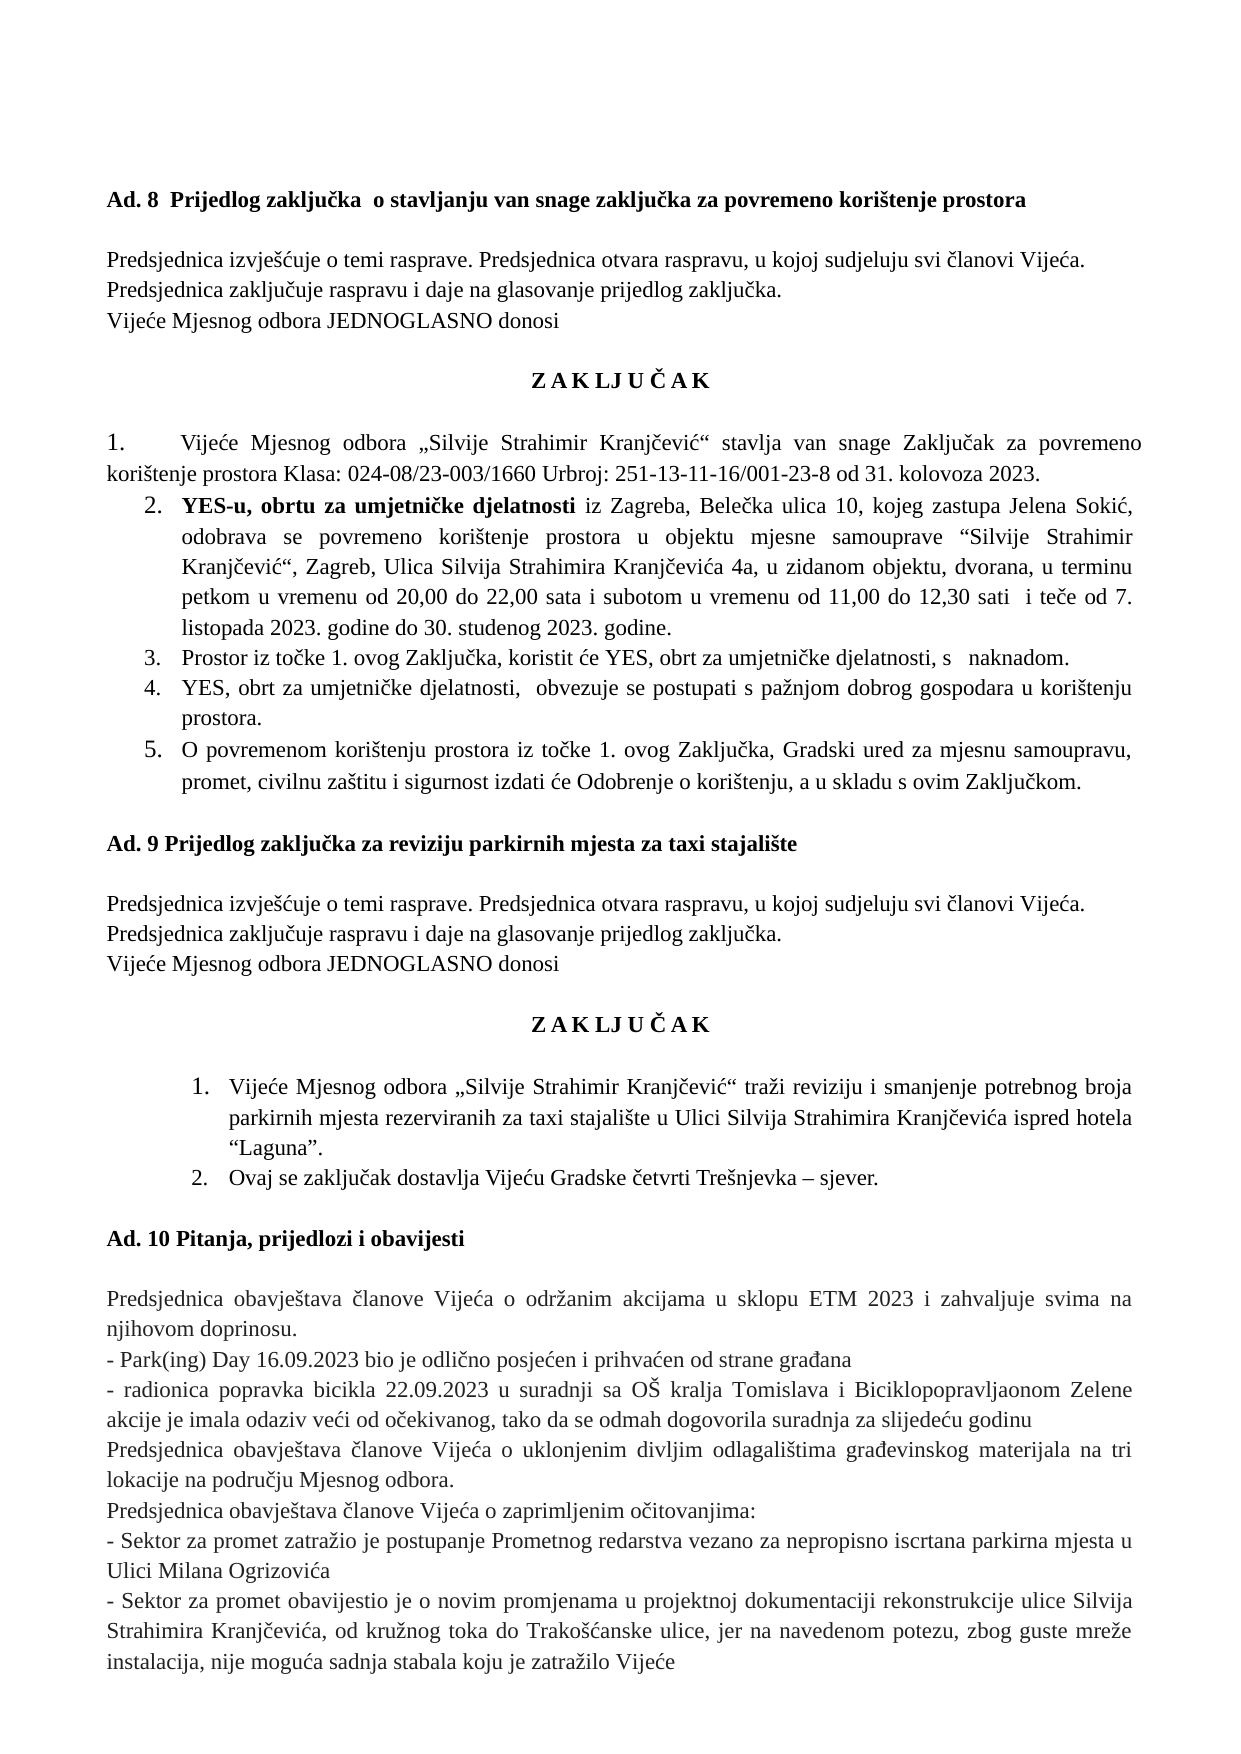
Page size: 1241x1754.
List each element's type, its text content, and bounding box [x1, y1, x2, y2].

text - Sektor za promet zatražio je postupanje Prometnog redarstva vezano za nepropisno iscrtana parkirna mjesta u Ulici Milana Ogrizovića [106, 1527, 1134, 1583]
list YES-u, obrtu za umjetničke djelatnosti iz Zagreba, Belečka ulica 10, kojeg zastupa Jelena Sokić, odobrava se povremeno korištenje prostora u objektu mjesne samouprave “Silvije Strahimir Kranjčević“, Zagreb, Ulica Silvija Strahimira Kranjčevića 4a, u zidanom objektu, dvorana, u terminu petkom u vremenu od 20,00 do 22,00 sata i subotom u vremenu od 11,00 do 12,30 sati i teče od 7. listopada 2023. godine do 30. studenog 2023. godine. [144, 490, 1134, 640]
text Predsjednica obavještava članove Vijeća o uklonjenim divljim odlagalištima građevinskog materijala na tri lokacije na području Mjesnog odbora. [106, 1436, 1134, 1493]
text Ad. 10 Pitanja, prijedlozi i obavijesti [106, 1225, 1143, 1251]
text Ad. 8 Prijedlog zaključka o stavljanju van snage zaključka za povremeno korištenje prostora [106, 186, 1134, 212]
text Predsjednica obavještava članove Vijeća o održanim akcijama u sklopu ETM 2023 i zahvaljuje svima na njihovom doprinosu. [106, 1285, 1134, 1342]
list Ovaj se zaključak dostavlja Vijeću Gradske četvrti Trešnjevka – sjever. [191, 1164, 1134, 1191]
list YES, obrt za umjetničke djelatnosti, obvezuje se postupati s pažnjom dobrog gospodara u korištenju prostora. [144, 674, 1134, 731]
text Predsjednica zaključuje raspravu i daje na glasovanje prijedlog zaključka. [106, 276, 1134, 303]
text Predsjednica zaključuje raspravu i daje na glasovanje prijedlog zaključka. [106, 920, 1134, 947]
text Z A K LJ U Č A K [106, 1011, 1134, 1037]
text Predsjednica izvješćuje o temi rasprave. Predsjednica otvara raspravu, u kojoj sudjeluju svi članovi Vijeća. [106, 246, 1134, 273]
text - radionica popravka bicikla 22.09.2023 u suradnji sa OŠ kralja Tomislava i Biciklopopravljaonom Zelene akcije je imala odaziv veći od očekivanog, tako da se odmah dogovorila suradnja za slijedeću godinu [106, 1376, 1134, 1432]
text Vijeće Mjesnog odbora JEDNOGLASNO donosi [106, 951, 1134, 977]
text Z A K LJ U Č A K [106, 367, 1134, 393]
list Prostor iz točke 1. ovog Zaključka, koristit će YES, obrt za umjetničke djelatnosti, s naknadom. [144, 644, 1134, 670]
text - Park(ing) Day 16.09.2023 bio je odlično posjećen i prihvaćen od strane građana [106, 1346, 1134, 1372]
text - Sektor za promet obavijestio je o novim promjenama u projektnoj dokumentaciji rekonstrukcije ulice Silvija Strahimira Kranjčevića, od kružnog toka do Trakošćanske ulice, jer na navedenom potezu, zbog guste mreže instalacija, nije moguća sadnja stabala koju je zatražilo Vijeće [106, 1587, 1134, 1674]
text Vijeće Mjesnog odbora JEDNOGLASNO donosi [106, 307, 1134, 333]
text Predsjednica obavještava članove Vijeća o zaprimljenim očitovanjima: [106, 1497, 1134, 1523]
list Vijeće Mjesnog odbora „Silvije Strahimir Kranjčević“ traži reviziju i smanjenje potrebnog broja parkirnih mjesta rezerviranih za taxi stajalište u Ulici Silvija Strahimira Kranjčevića ispred hotela “Laguna”. [191, 1071, 1134, 1161]
list O povremenom korištenju prostora iz točke 1. ovog Zaključka, Gradski ured za mjesnu samoupravu, promet, civilnu zaštitu i sigurnost izdati će Odobrenje o korištenju, a u skladu s ovim Zaključkom. [144, 734, 1134, 795]
list Vijeće Mjesnog odbora „Silvije Strahimir Kranjčević“ stavlja van snage Zaključak za povremeno korištenje prostora Klasa: 024-08/23-003/1660 Urbroj: 251-13-11-16/001-23-8 od 31. kolovoza 2023. [106, 427, 1143, 486]
text Predsjednica izvješćuje o temi rasprave. Predsjednica otvara raspravu, u kojoj sudjeluju svi članovi Vijeća. [106, 890, 1134, 916]
text Ad. 9 Prijedlog zaključka za reviziju parkirnih mjesta za taxi stajalište [106, 830, 1134, 856]
